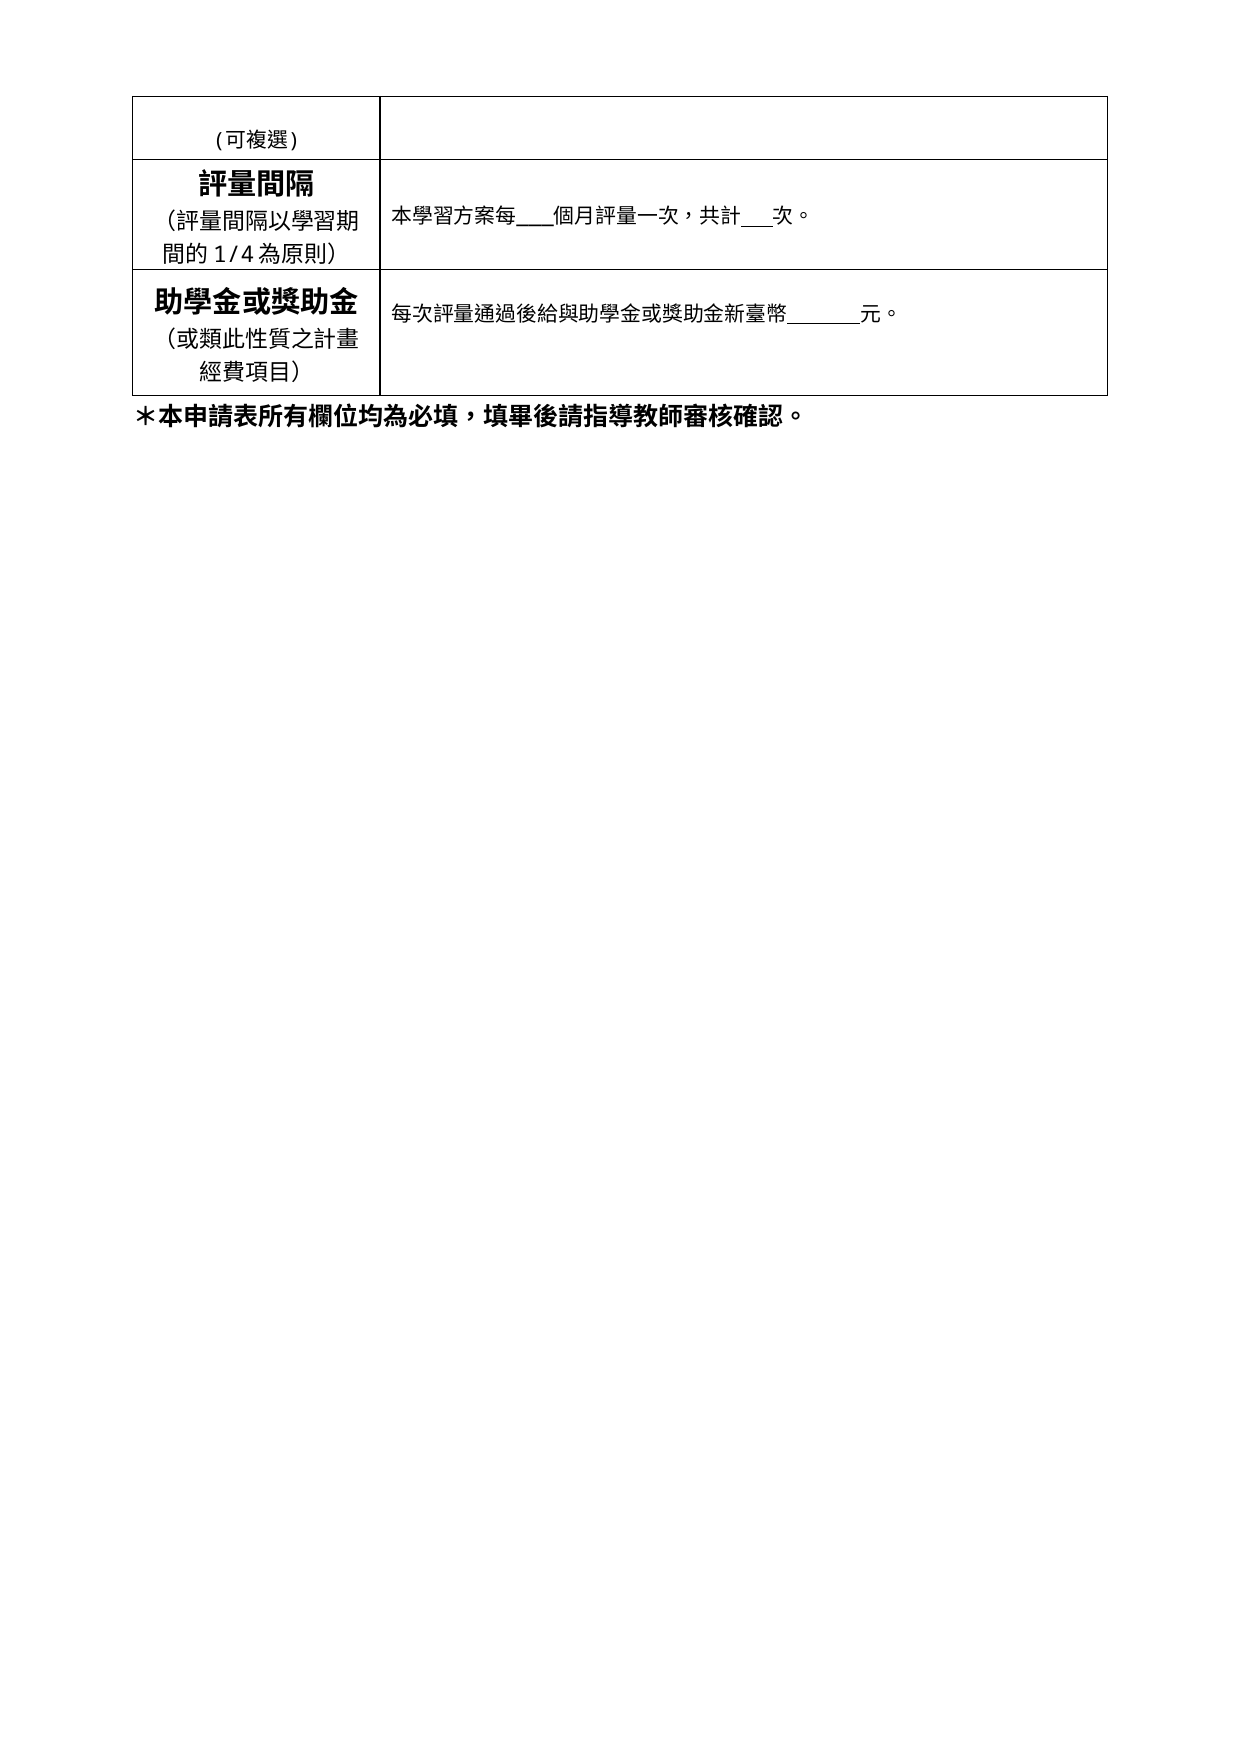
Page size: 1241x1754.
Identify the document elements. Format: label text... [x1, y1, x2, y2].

table_cell 評量間隔 （評量間隔以學習期間的1/4為原則） [133, 160, 379, 269]
table_cell 助學金或獎助金 （或類此性質之計畫經費項目） [133, 270, 379, 395]
table_cell (可複選) [133, 97, 379, 159]
table_cell 每次評量通過後給與助學金或獎助金新臺幣 元。 [381, 270, 1107, 395]
text ＊本申請表所有欄位均為必填，填畢後請指導教師審核確認。 [133, 396, 1107, 432]
table_cell 本學習方案每___個月評量一次，共計 次。 [381, 160, 1107, 269]
table_cell [381, 97, 1107, 159]
